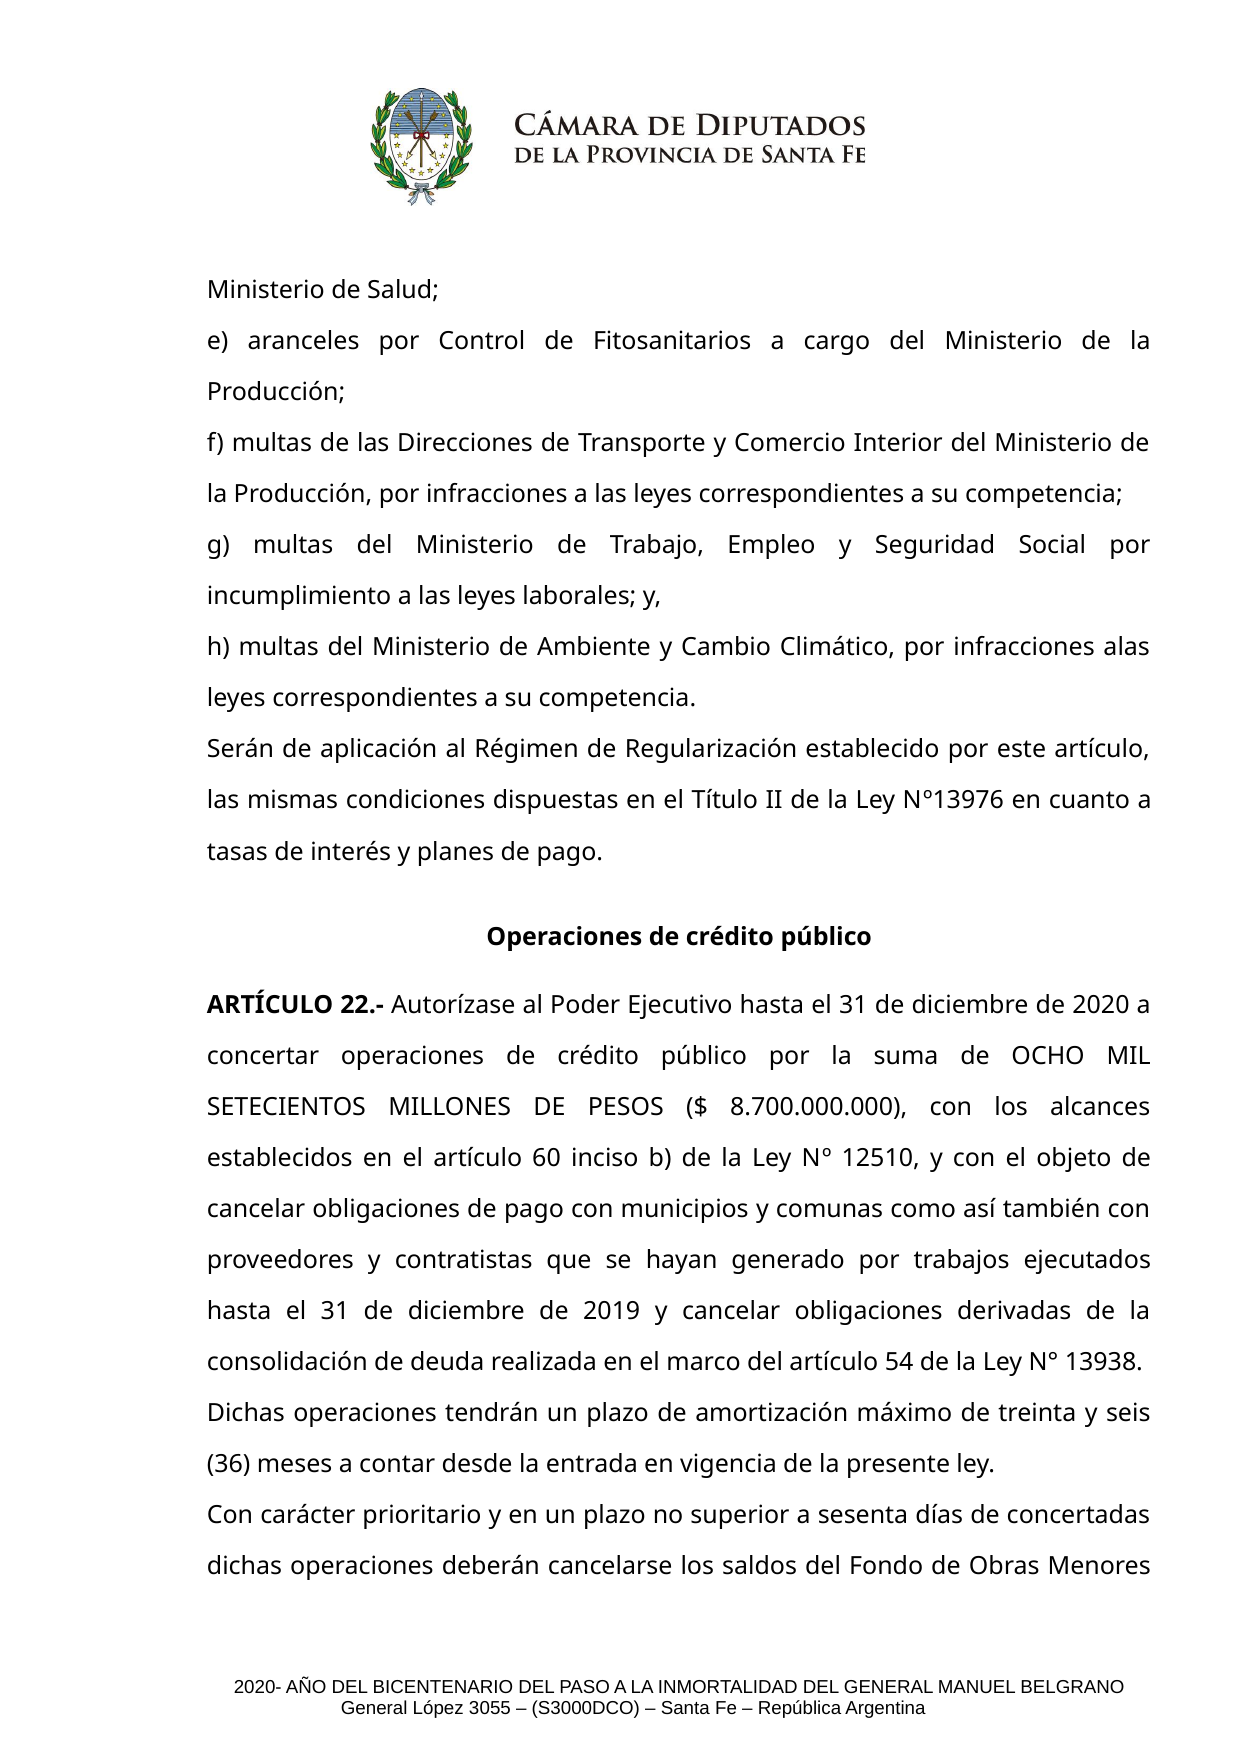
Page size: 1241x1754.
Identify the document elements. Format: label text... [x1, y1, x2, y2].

text f) multas de las Direcciones de Transporte y Comercio Interior del Ministerio de la Producción, por infracciones a las leyes correspondientes a su competencia; [207, 425, 1152, 510]
text Operaciones de crédito público [207, 918, 1152, 952]
text h) multas del Ministerio de Ambiente y Cambio Climático, por infracciones alas leyes correspondientes a su competencia. [207, 629, 1152, 714]
text e) aranceles por Control de Fitosanitarios a cargo del Ministerio de la Producción; [207, 323, 1152, 408]
text Serán de aplicación al Régimen de Regularización establecido por este artículo, las mismas condiciones dispuestas en el Título II de la Ley Nº13976 en cuanto a tasas de interés y planes de pago. [207, 731, 1152, 867]
picture [370, 88, 866, 210]
text Ministerio de Salud; [207, 272, 1152, 306]
text Dichas operaciones tendrán un plazo de amortización máximo de treinta y seis (36) meses a contar desde la entrada en vigencia de la presente ley. [207, 1395, 1152, 1480]
text g) multas del Ministerio de Trabajo, Empleo y Seguridad Social por incumplimiento a las leyes laborales; y, [207, 527, 1152, 612]
text Con carácter prioritario y en un plazo no superior a sesenta días de concertadas dichas operaciones deberán cancelarse los saldos del Fondo de Obras Menores [207, 1497, 1152, 1582]
text ARTÍCULO 22.- Autorízase al Poder Ejecutivo hasta el 31 de diciembre de 2020 a concertar operaciones de crédito público por la suma de OCHO MIL SETECIENTOS MILLONES DE PESOS ($ 8.700.000.000), con los alcances establecidos en el artículo 60 inciso b) de la Ley Nº 12510, y con el objeto de cancelar obligaciones de pago con municipios y comunas como así también con proveedores y contratistas que se hayan generado por trabajos ejecutados hasta el 31 de diciembre de 2019 y cancelar obligaciones derivadas de la consolidación de deuda realizada en el marco del artículo 54 de la Ley N° 13938. [207, 986, 1152, 1378]
